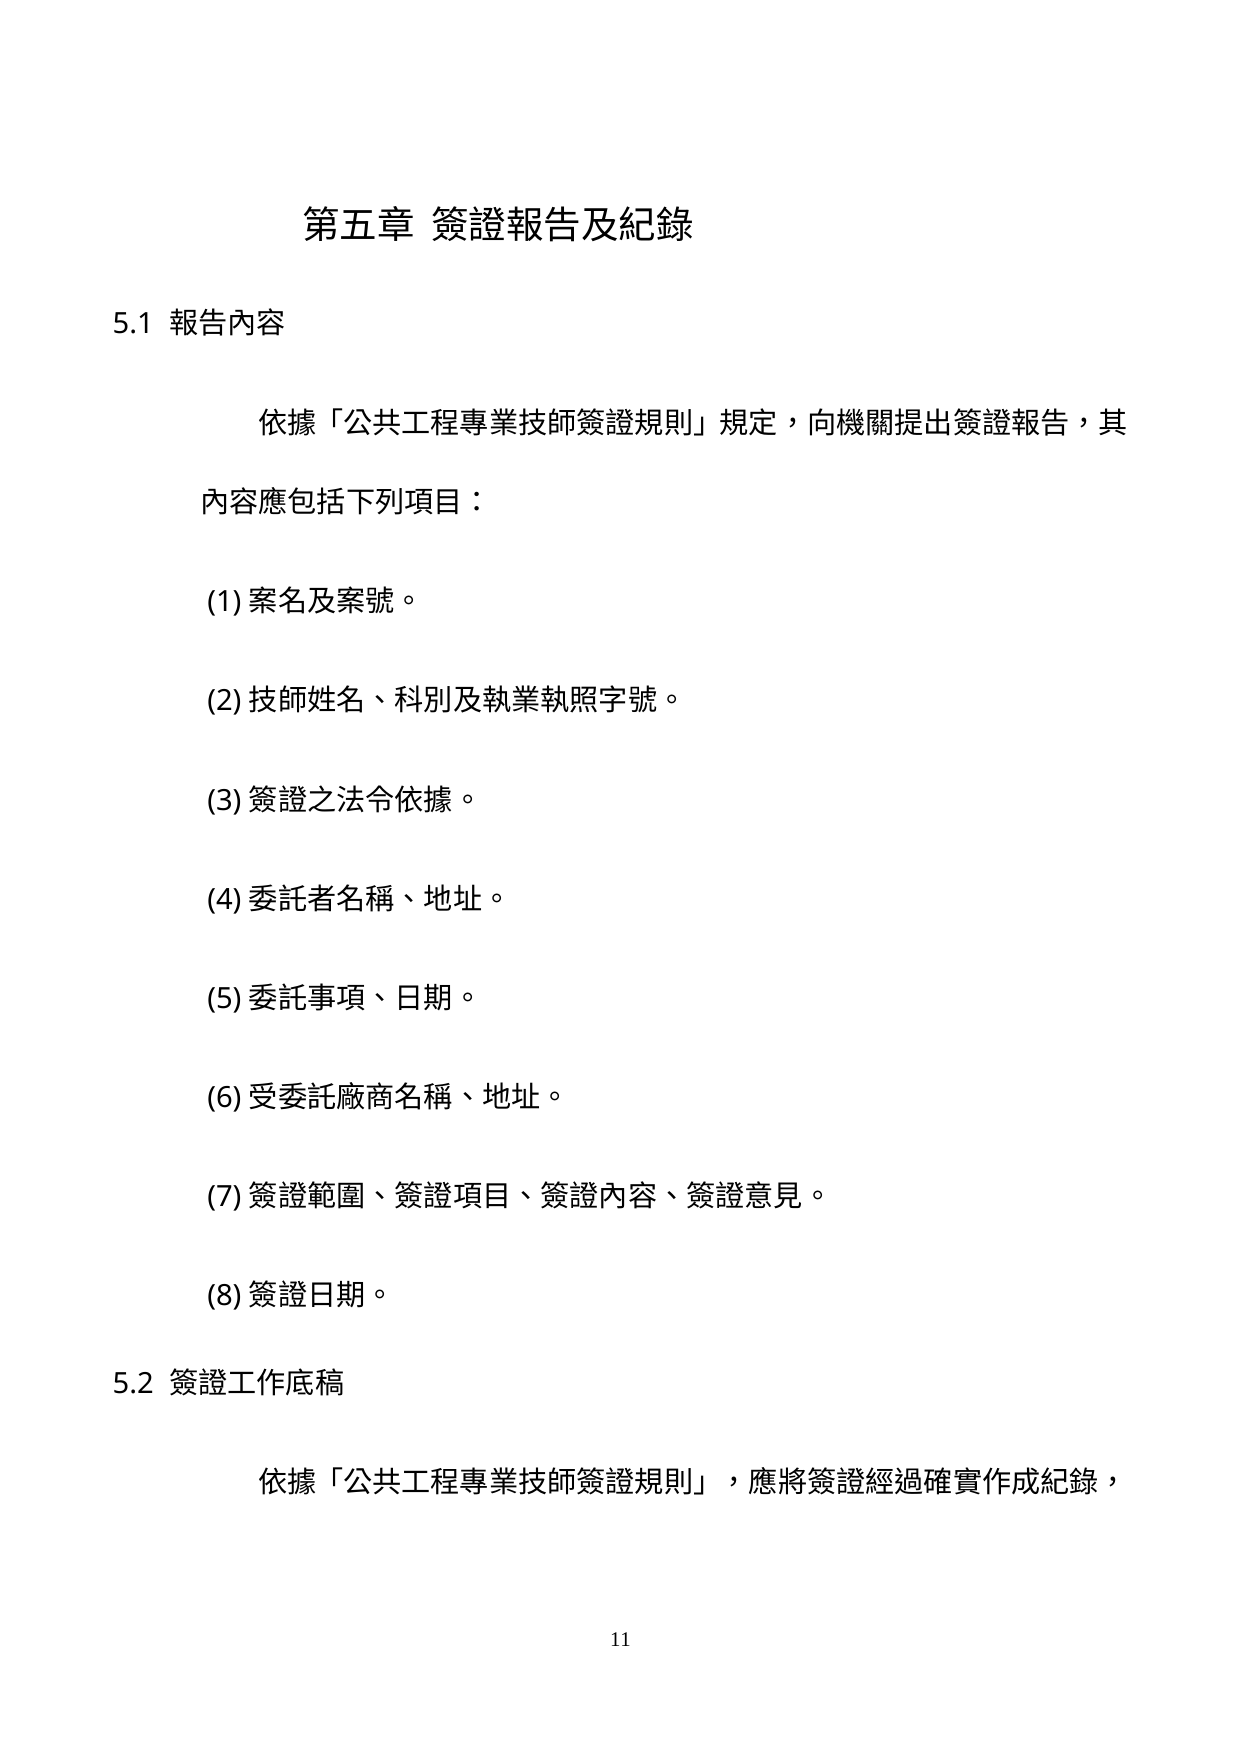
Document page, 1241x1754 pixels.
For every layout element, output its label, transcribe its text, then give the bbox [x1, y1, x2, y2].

text 依據「公共工程專業技師簽證規則」，應將簽證經過確實作成紀錄， [200, 1440, 1128, 1519]
text (6) 受委託廠商名稱、地址。 [207, 1055, 1128, 1134]
text 依據「公共工程專業技師簽證規則」規定，向機關提出簽證報告，其內容應包括下列項目： [200, 381, 1128, 539]
text (4) 委託者名稱、地址。 [207, 857, 1128, 936]
text (7) 簽證範圍、簽證項目、簽證內容、簽證意見。 [207, 1154, 1128, 1234]
text (5) 委託事項、日期。 [207, 956, 1128, 1035]
text 5.2 簽證工作底稿 [112, 1341, 1128, 1420]
text (1) 案名及案號。 [207, 559, 1128, 639]
text (3) 簽證之法令依據。 [207, 758, 1128, 837]
text (8) 簽證日期。 [207, 1253, 1128, 1333]
text 第五章 簽證報告及紀錄 [302, 182, 1128, 262]
text 5.1 報告內容 [112, 282, 1128, 361]
text (2) 技師姓名、科別及執業執照字號。 [207, 658, 1128, 738]
